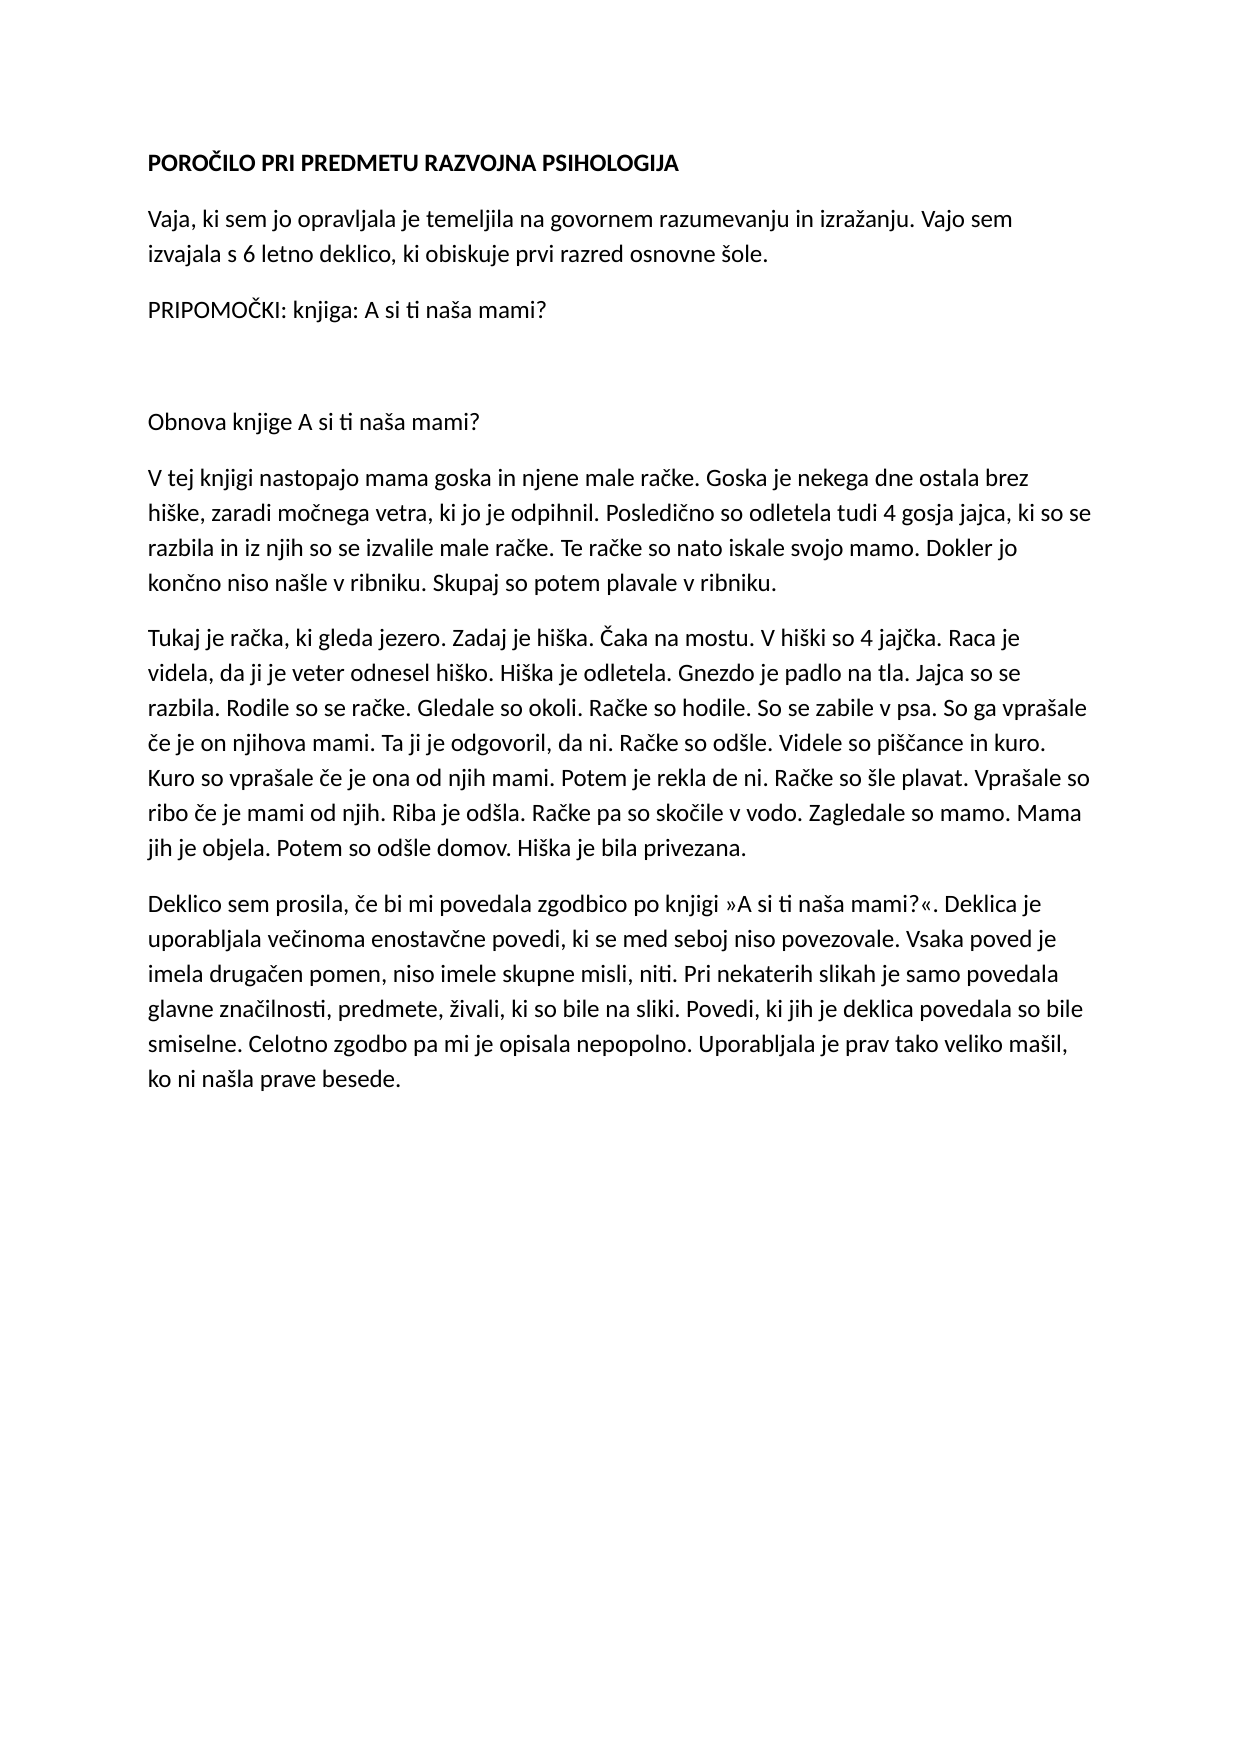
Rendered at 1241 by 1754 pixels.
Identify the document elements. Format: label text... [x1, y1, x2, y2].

text Vaja, ki sem jo opravljala je temeljila na govornem razumevanju in izražanju. Vajo sem izvajala s 6 letno deklico, ki obiskuje prvi razred osnovne šole. [148, 203, 1093, 269]
text Tukaj je račka, ki gleda jezero. Zadaj je hiška. Čaka na mostu. V hiški so 4 jajčka. Raca je videla, da ji je veter odnesel hiško. Hiška je odletela. Gnezdo je padlo na tla. Jajca so se razbila. Rodile so se račke. Gledale so okoli. Račke so hodile. So se zabile v psa. So ga vprašale če je on njihova mami. Ta ji je odgovoril, da ni. Račke so odšle. Videle so piščance in kuro. Kuro so vprašale če je ona od njih mami. Potem je rekla de ni. Račke so šle plavat. Vprašale so ribo če je mami od njih. Riba je odšla. Račke pa so skočile v vodo. Zagledale so mamo. Mama jih je objela. Potem so odšle domov. Hiška je bila privezana. [148, 623, 1093, 863]
text PRIPOMOČKI: knjiga: A si ti naša mami? [148, 294, 1093, 325]
text V tej knjigi nastopajo mama goska in njene male račke. Goska je nekega dne ostala brez hiške, zaradi močnega vetra, ki jo je odpihnil. Posledično so odletela tudi 4 gosja jajca, ki so se razbila in iz njih so se izvalile male račke. Te račke so nato iskale svojo mamo. Dokler jo končno niso našle v ribniku. Skupaj so potem plavale v ribniku. [148, 462, 1093, 597]
text POROČILO PRI PREDMETU RAZVOJNA PSIHOLOGIJA [148, 148, 1093, 178]
text Deklico sem prosila, če bi mi povedala zgodbico po knjigi »A si ti naša mami?«. Deklica je uporabljala večinoma enostavčne povedi, ki se med seboj niso povezovale. Vsaka poved je imela drugačen pomen, niso imele skupne misli, niti. Pri nekaterih slikah je samo povedala glavne značilnosti, predmete, živali, ki so bile na sliki. Povedi, ki jih je deklica povedala so bile smiselne. Celotno zgodbo pa mi je opisala nepopolno. Uporabljala je prav tako veliko mašil, ko ni našla prave besede. [148, 888, 1093, 1094]
text Obnova knjige A si ti naša mami? [148, 406, 1093, 436]
